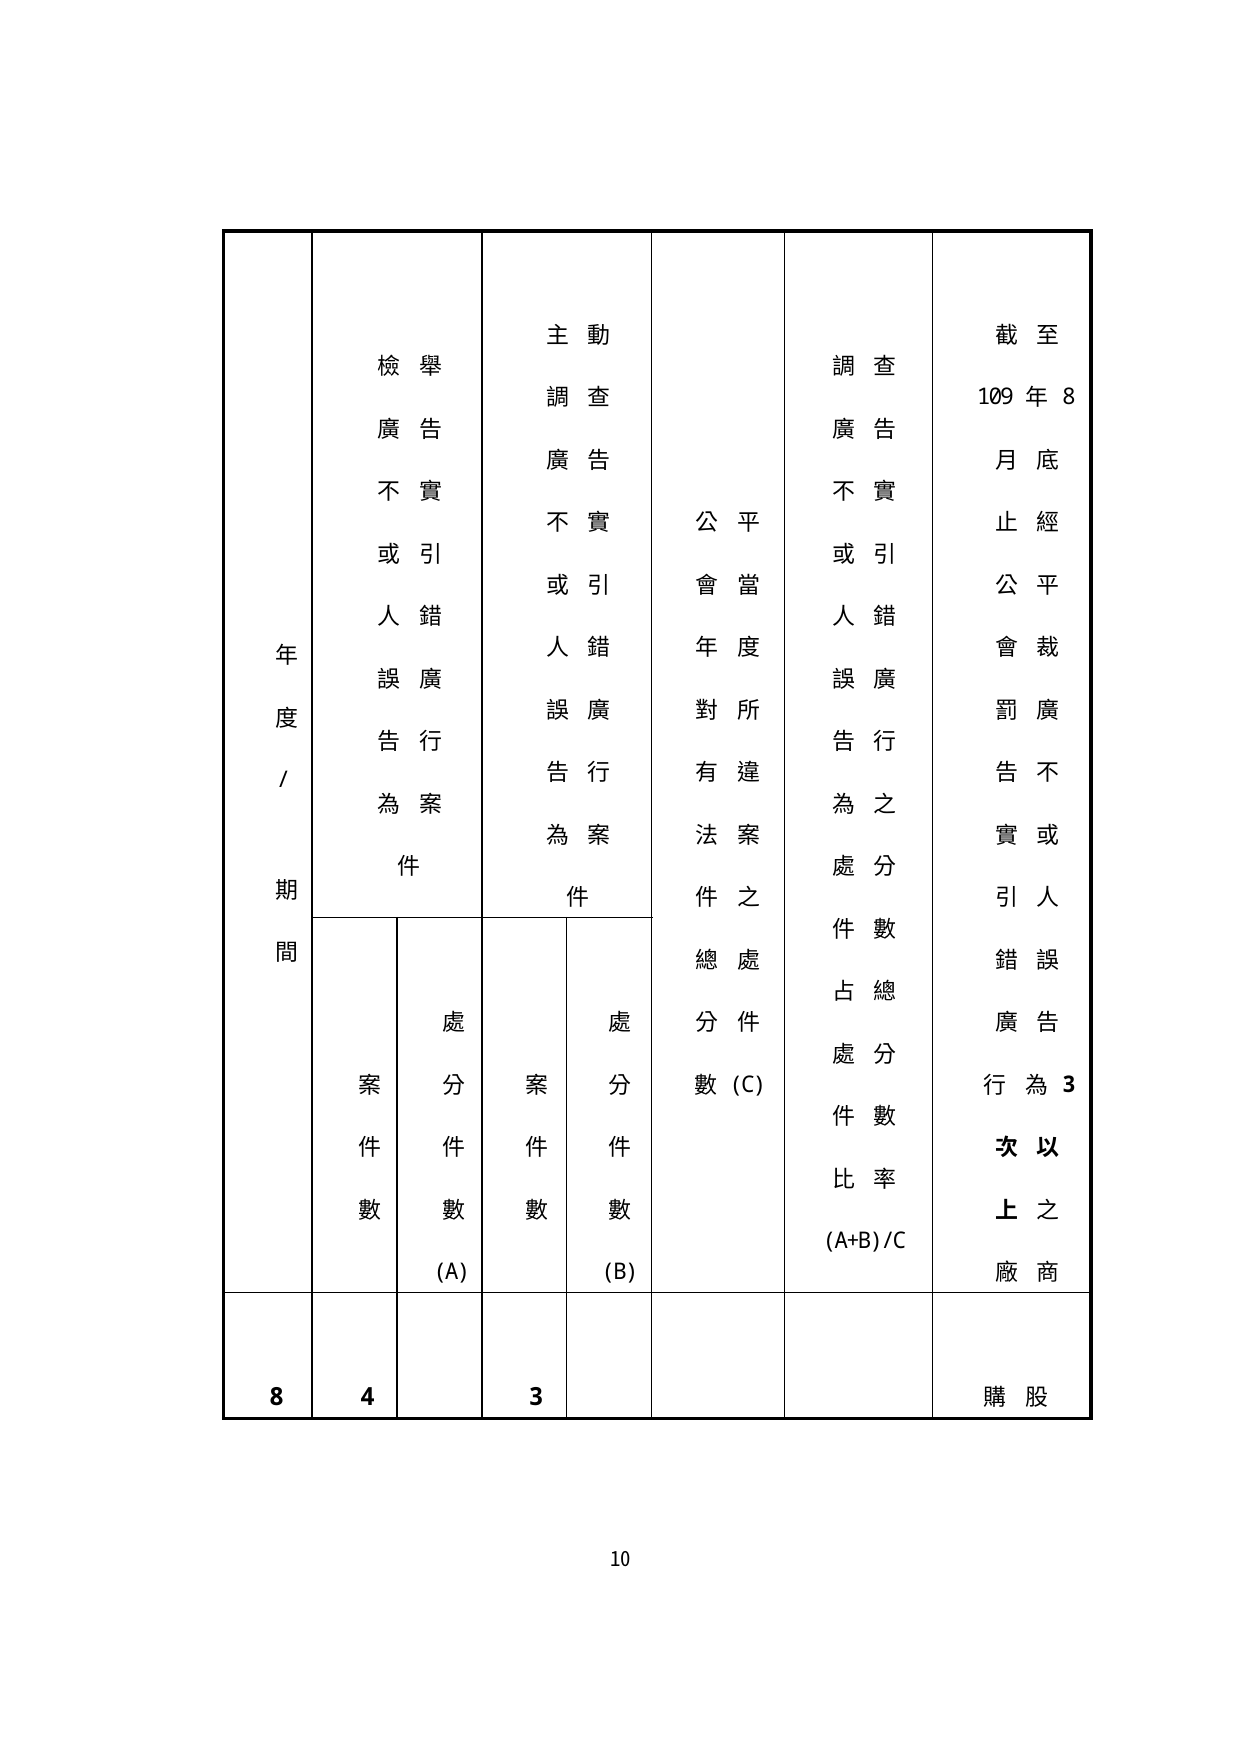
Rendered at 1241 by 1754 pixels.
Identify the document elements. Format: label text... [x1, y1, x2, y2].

table_cell 案件數 [313, 918, 396, 1292]
table_cell 購股 [933, 1293, 1089, 1417]
table_header 公平會當年度對所有違法案件之總處分件數(C) [652, 233, 784, 1292]
table_header 截至109年8月底止經公平會裁罰廣告不實或引人錯誤廣告行為3次以上之廠商情形 [933, 233, 1089, 1292]
table_cell 案件數 [483, 918, 566, 1292]
table_cell [567, 1293, 651, 1417]
table_header 年度/ 期間 [225, 233, 311, 1292]
table_cell 處分件數(A) [398, 918, 481, 1292]
table_cell 3 [483, 1293, 566, 1417]
table_header 檢舉廣告不實或引人錯誤廣告行為案件 [313, 233, 481, 917]
table_cell [785, 1293, 932, 1417]
table_cell [398, 1293, 481, 1417]
table_cell 4 [313, 1293, 396, 1417]
table_header 調查廣告不實或引人錯誤廣告行為之處分件數占總處分件數比率(A+B)/C [785, 233, 932, 1292]
table_header 主動調查廣告不實或引人錯誤廣告行為案件 [483, 233, 651, 917]
table_cell [652, 1293, 784, 1417]
table_cell 8 [225, 1293, 311, 1417]
table_cell 處分件數(B) [567, 918, 651, 1292]
